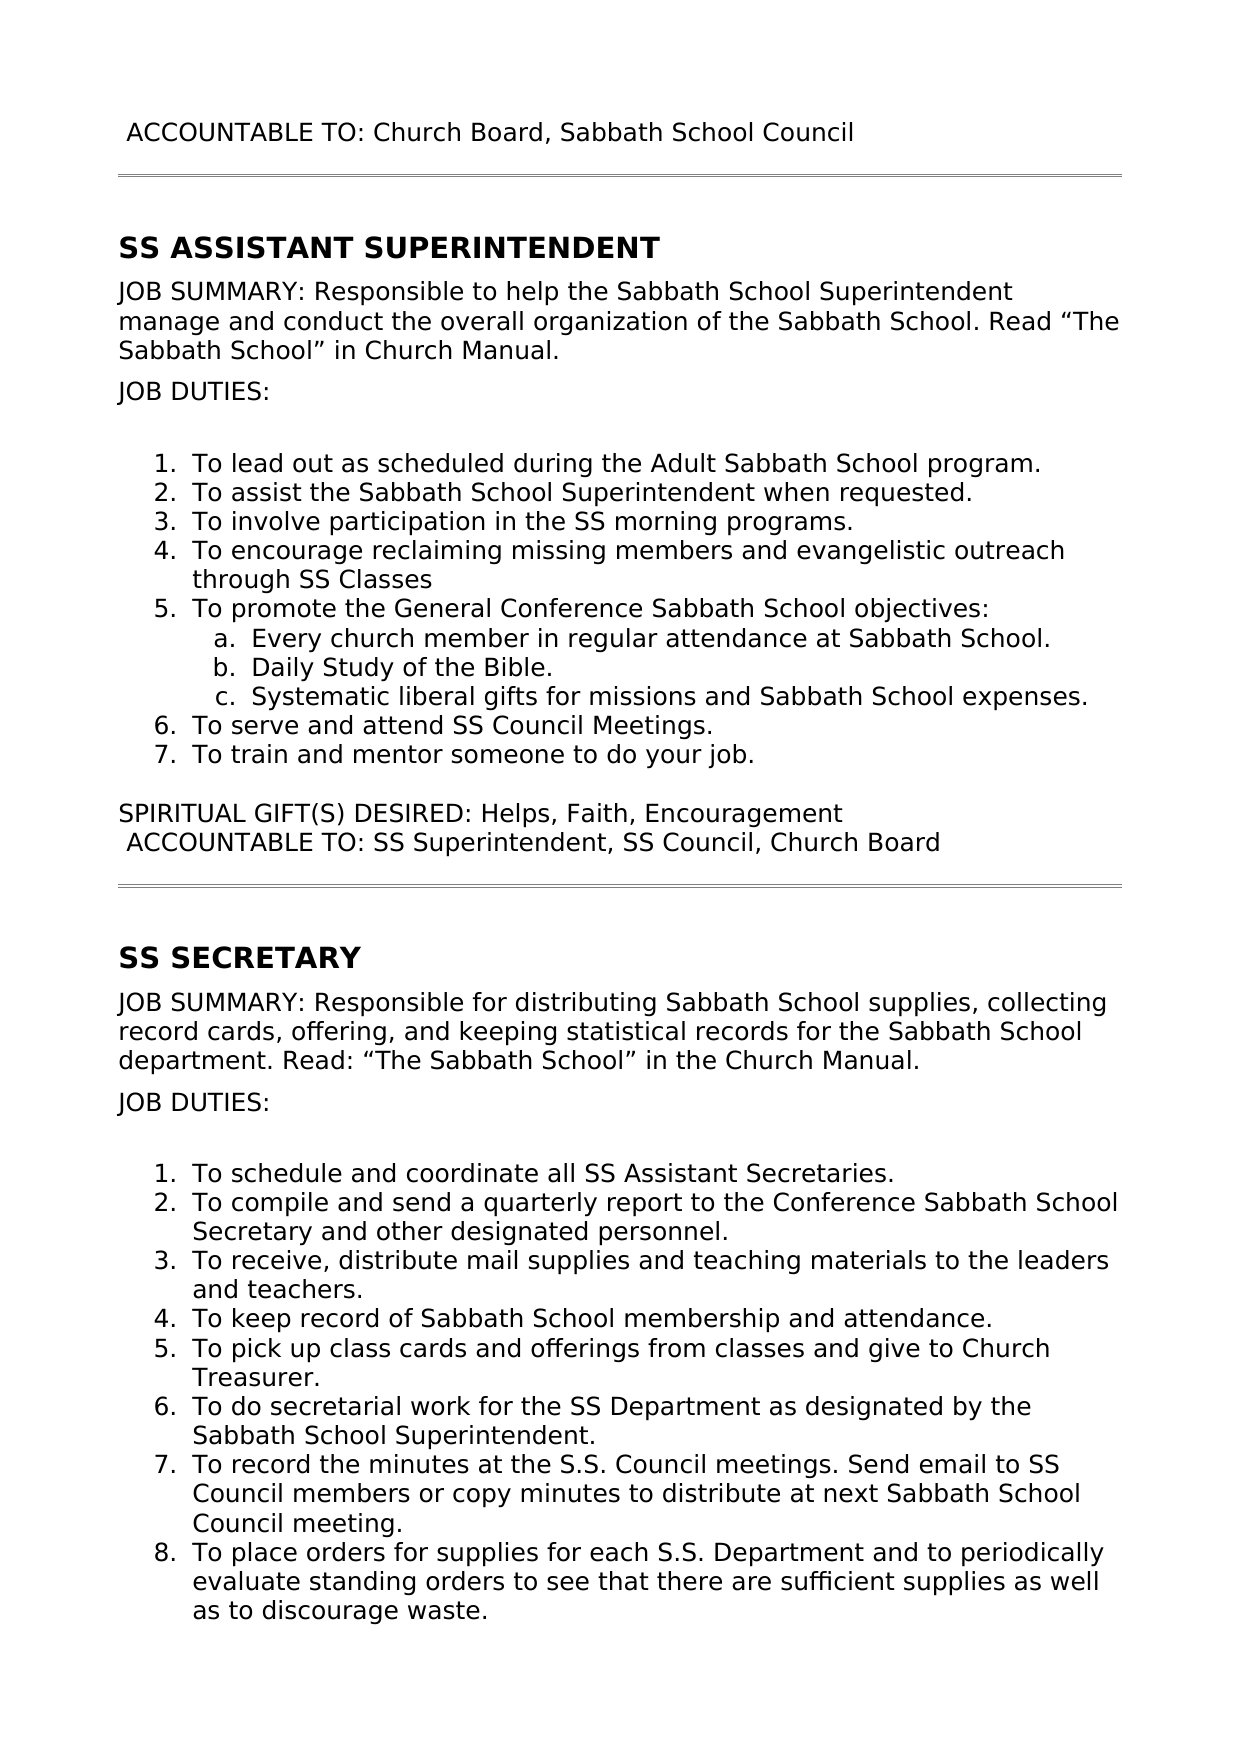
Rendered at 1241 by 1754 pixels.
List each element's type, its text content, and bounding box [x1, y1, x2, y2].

list Daily Study of the Bible. [236, 653, 1122, 682]
list Systematic liberal gifts for missions and Sabbath School expenses. [236, 682, 1122, 711]
list To compile and send a quarterly report to the Conference Sabbath School Secretary and other designated personnel. [177, 1188, 1122, 1246]
text JOB DUTIES: [118, 1088, 1122, 1117]
list To do secretarial work for the SS Department as designated by the Sabbath School Superintendent. [177, 1392, 1122, 1451]
list To serve and attend SS Council Meetings. [177, 711, 1122, 740]
list Every church member in regular attendance at Sabbath School. [236, 624, 1122, 653]
list To assist the Sabbath School Superintendent when requested. [177, 478, 1122, 507]
list To schedule and coordinate all SS Assistant Secretaries. [177, 1159, 1122, 1188]
list To place orders for supplies for each S.S. Department and to periodically evaluate standing orders to see that there are sufficient supplies as well as to discourage waste. [177, 1538, 1122, 1626]
list To receive, distribute mail supplies and teaching materials to the leaders and teachers. [177, 1246, 1122, 1305]
list To involve participation in the SS morning programs. [177, 507, 1122, 536]
list To encourage reclaiming missing members and evangelistic outreach through SS Classes [177, 536, 1122, 594]
text ACCOUNTABLE TO: Church Board, Sabbath School Council [118, 118, 1122, 147]
list To record the minutes at the S.S. Council meetings. Send email to SS Council members or copy minutes to distribute at next Sabbath School Council meeting. [177, 1451, 1122, 1538]
list To lead out as scheduled during the Adult Sabbath School program. [177, 449, 1122, 478]
list To promote the General Conference Sabbath School objectives: [177, 594, 1122, 624]
text SPIRITUAL GIFT(S) DESIRED: Helps, Faith, Encouragement ACCOUNTABLE TO: SS Superintendent, SS Council, Church Board [118, 799, 1122, 857]
text JOB DUTIES: [118, 378, 1122, 407]
text JOB SUMMARY: Responsible for distributing Sabbath School supplies, collecting record cards, offering, and keeping statistical records for the Sabbath School department. Read: “The Sabbath School” in the Church Manual. [118, 988, 1122, 1075]
list To pick up class cards and offerings from classes and give to Church Treasurer. [177, 1334, 1122, 1392]
subtitle SS ASSISTANT SUPERINTENDENT [118, 231, 1122, 265]
list To train and mentor someone to do your job. [177, 740, 1122, 769]
text JOB SUMMARY: Responsible to help the Sabbath School Superintendent manage and conduct the overall organization of the Sabbath School. Read “The Sabbath School” in Church Manual. [118, 278, 1122, 365]
list To keep record of Sabbath School membership and attendance. [177, 1305, 1122, 1334]
subtitle SS SECRETARY [118, 941, 1122, 975]
